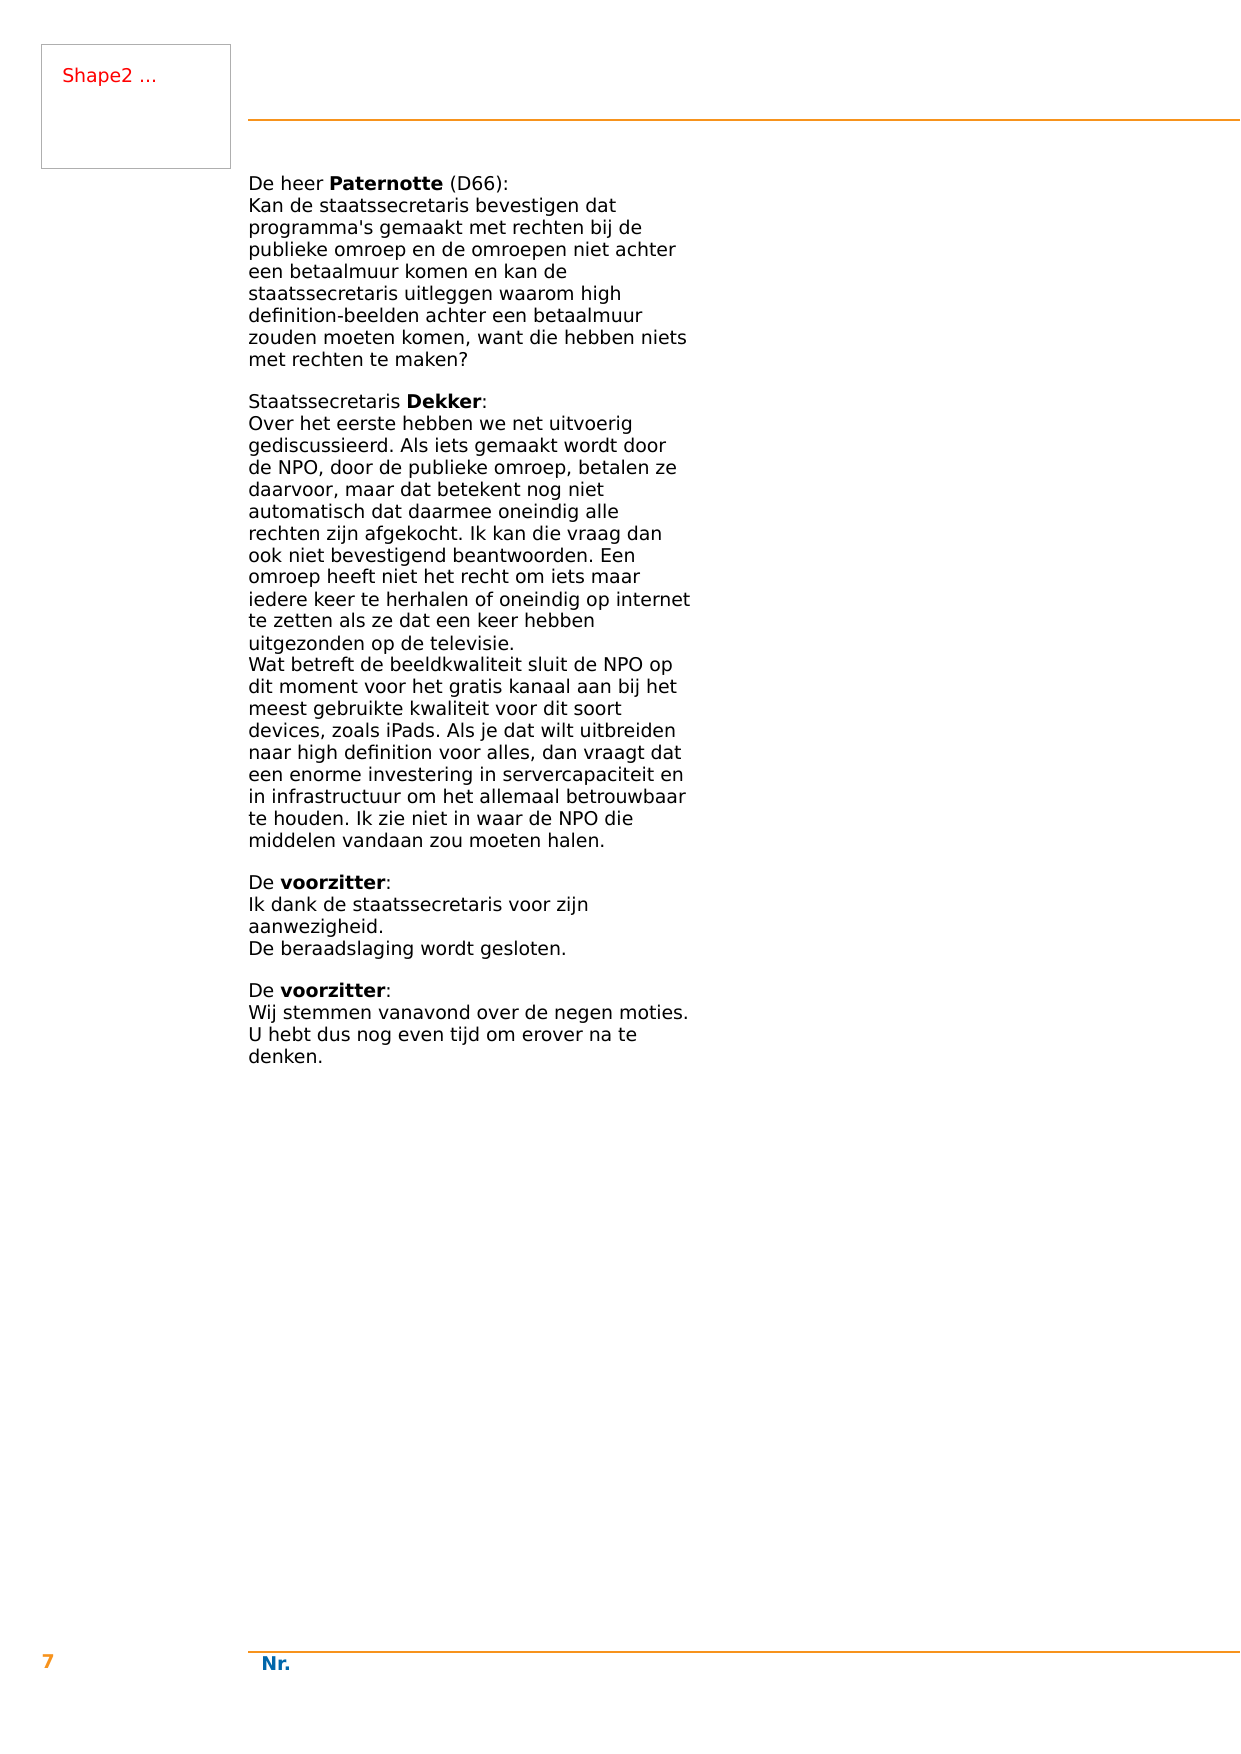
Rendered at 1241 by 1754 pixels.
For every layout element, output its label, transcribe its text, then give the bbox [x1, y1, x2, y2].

text De beraadslaging wordt gesloten. [248, 938, 691, 960]
text Wij stemmen vanavond over de negen moties. U hebt dus nog even tijd om erover na te denken. [248, 1002, 691, 1068]
text De voorzitter: [248, 980, 691, 1002]
text Kan de staatssecretaris bevestigen dat programma's gemaakt met rechten bij de publieke omroep en de omroepen niet achter een betaalmuur komen en kan de staatssecretaris uitleggen waarom high definition-beelden achter een betaalmuur zouden moeten komen, want die hebben niets met rechten te maken? [248, 195, 691, 371]
text De voorzitter: [248, 872, 691, 894]
text Over het eerste hebben we net uitvoerig gediscussieerd. Als iets gemaakt wordt door de NPO, door de publieke omroep, betalen ze daarvoor, maar dat betekent nog niet automatisch dat daarmee oneindig alle rechten zijn afgekocht. Ik kan die vraag dan ook niet bevestigend beantwoorden. Een omroep heeft niet het recht om iets maar iedere keer te herhalen of oneindig op internet te zetten als ze dat een keer hebben uitgezonden op de televisie. [248, 413, 691, 654]
text Staatssecretaris Dekker: [248, 391, 691, 413]
text Wat betreft de beeldkwaliteit sluit de NPO op dit moment voor het gratis kanaal aan bij het meest gebruikte kwaliteit voor dit soort devices, zoals iPads. Als je dat wilt uitbreiden naar high definition voor alles, dan vraagt dat een enorme investering in servercapaciteit en in infrastructuur om het allemaal betrouwbaar te houden. Ik zie niet in waar de NPO die middelen vandaan zou moeten halen. [248, 654, 691, 852]
text Ik dank de staatssecretaris voor zijn aanwezigheid. [248, 894, 691, 938]
text De heer Paternotte (D66): [248, 173, 691, 195]
